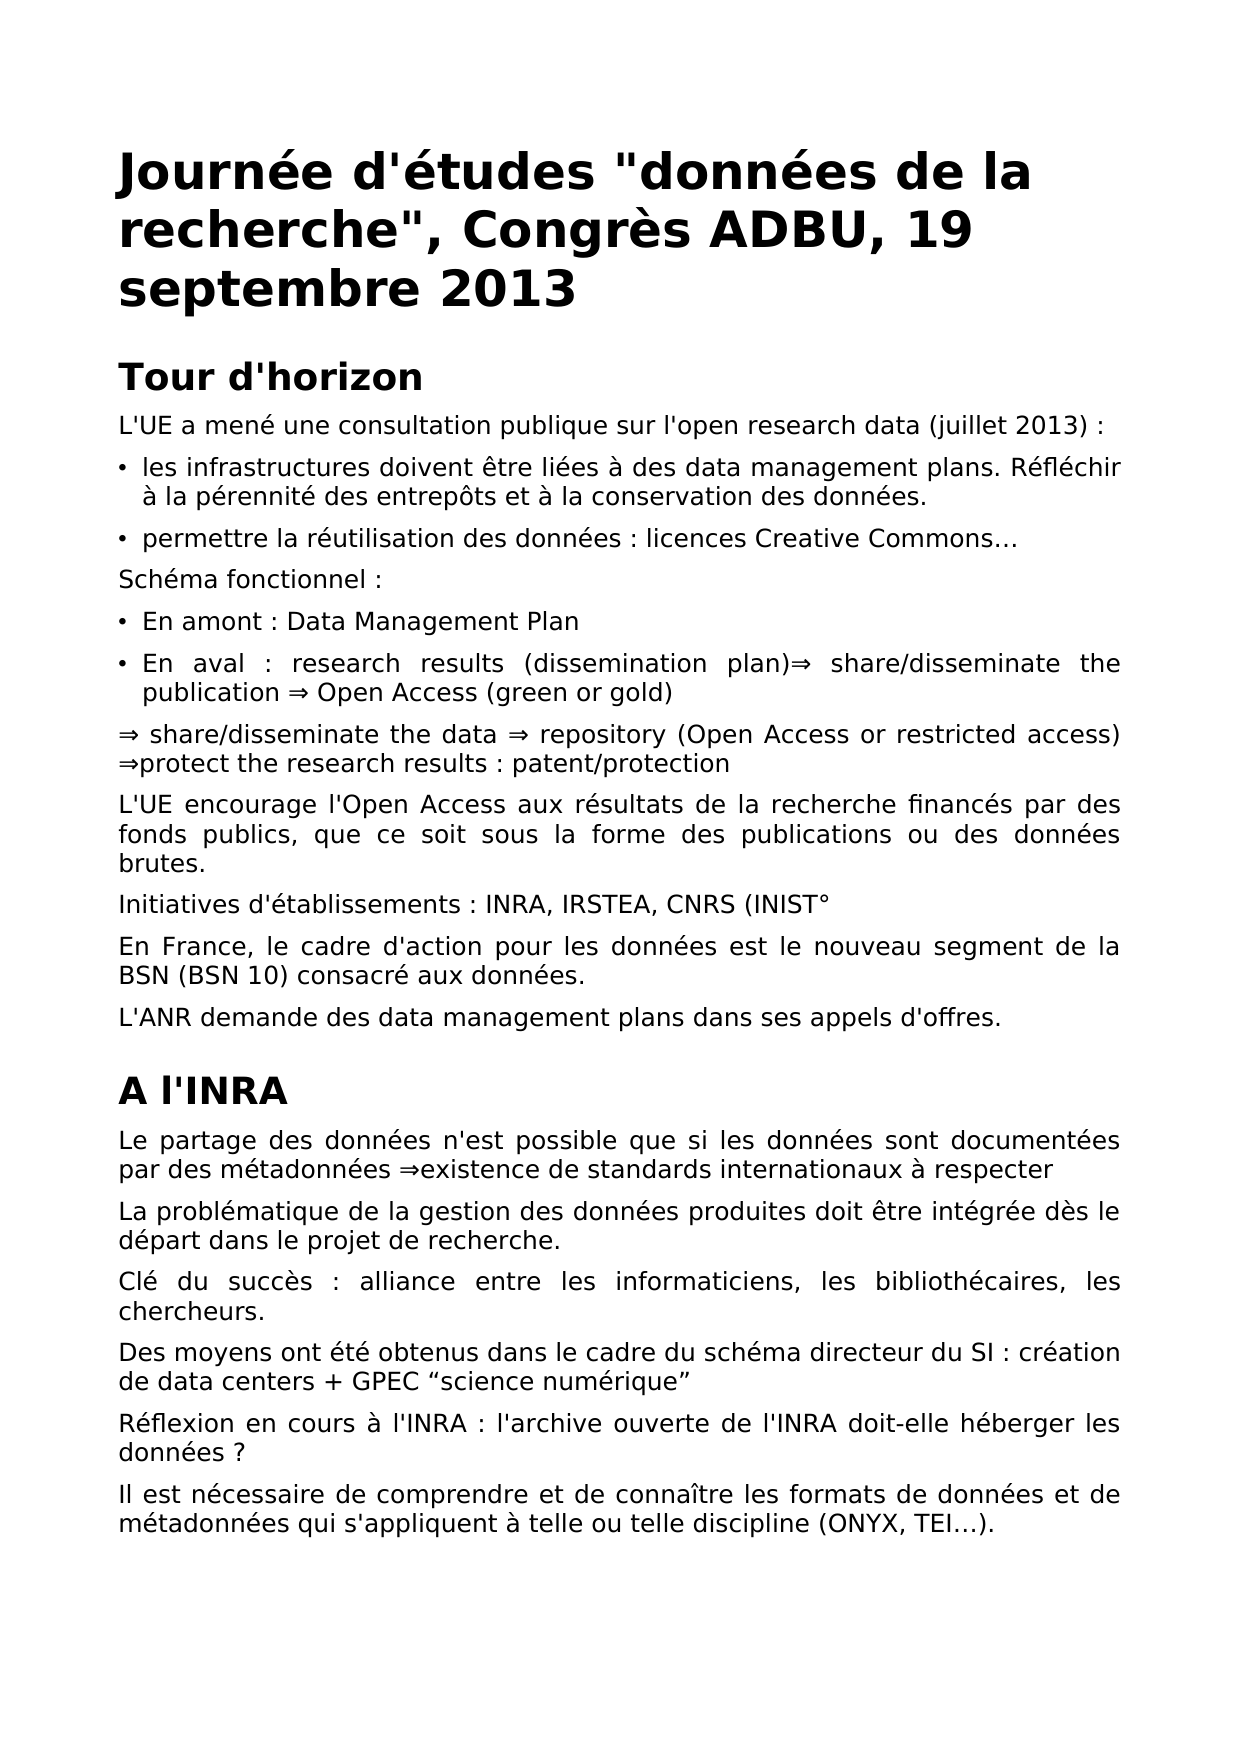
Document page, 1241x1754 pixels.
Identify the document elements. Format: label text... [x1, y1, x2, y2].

list les infrastructures doivent être liées à des data management plans. Réfléchir à la pérennité des entrepôts et à la conservation des données. [118, 453, 1122, 511]
text L'ANR demande des data management plans dans ses appels d'offres. [118, 1003, 1122, 1032]
text Des moyens ont été obtenus dans le cadre du schéma directeur du SI : création de data centers + GPEC “science numérique” [118, 1338, 1122, 1397]
text Il est nécessaire de comprendre et de connaître les formats de données et de métadonnées qui s'appliquent à telle ou telle discipline (ONYX, TEI…). [118, 1480, 1122, 1538]
text La problématique de la gestion des données produites doit être intégrée dès le départ dans le projet de recherche. [118, 1197, 1122, 1255]
list permettre la réutilisation des données : licences Creative Commons… [118, 524, 1122, 553]
list En aval : research results (dissemination plan)⇒ share/disseminate the publication ⇒ Open Access (green or gold) [118, 649, 1122, 707]
text L'UE encourage l'Open Access aux résultats de la recherche financés par des fonds publics, que ce soit sous la forme des publications ou des données brutes. [118, 791, 1122, 878]
text En France, le cadre d'action pour les données est le nouveau segment de la BSN (BSN 10) consacré aux données. [118, 932, 1122, 991]
text ⇒ share/disseminate the data ⇒ repository (Open Access or restricted access) ⇒protect the research results : patent/protection [118, 720, 1122, 778]
subtitle A l'INRA [118, 1070, 1122, 1113]
text Clé du succès : alliance entre les informaticiens, les bibliothécaires, les chercheurs. [118, 1268, 1122, 1326]
text Initiatives d'établissements : INRA, IRSTEA, CNRS (INIST° [118, 891, 1122, 920]
text L'UE a mené une consultation publique sur l'open research data (juillet 2013) : [118, 411, 1122, 441]
subtitle Tour d'horizon [118, 355, 1122, 399]
text Le partage des données n'est possible que si les données sont documentées par des métadonnées ⇒existence de standards internationaux à respecter [118, 1126, 1122, 1184]
list En amont : Data Management Plan [118, 607, 1122, 636]
text Réflexion en cours à l'INRA : l'archive ouverte de l'INRA doit-elle héberger les données ? [118, 1409, 1122, 1468]
subtitle Journée d'études "données de la recherche", Congrès ADBU, 19 septembre 2013 [118, 143, 1122, 318]
text Schéma fonctionnel : [118, 566, 1122, 595]
